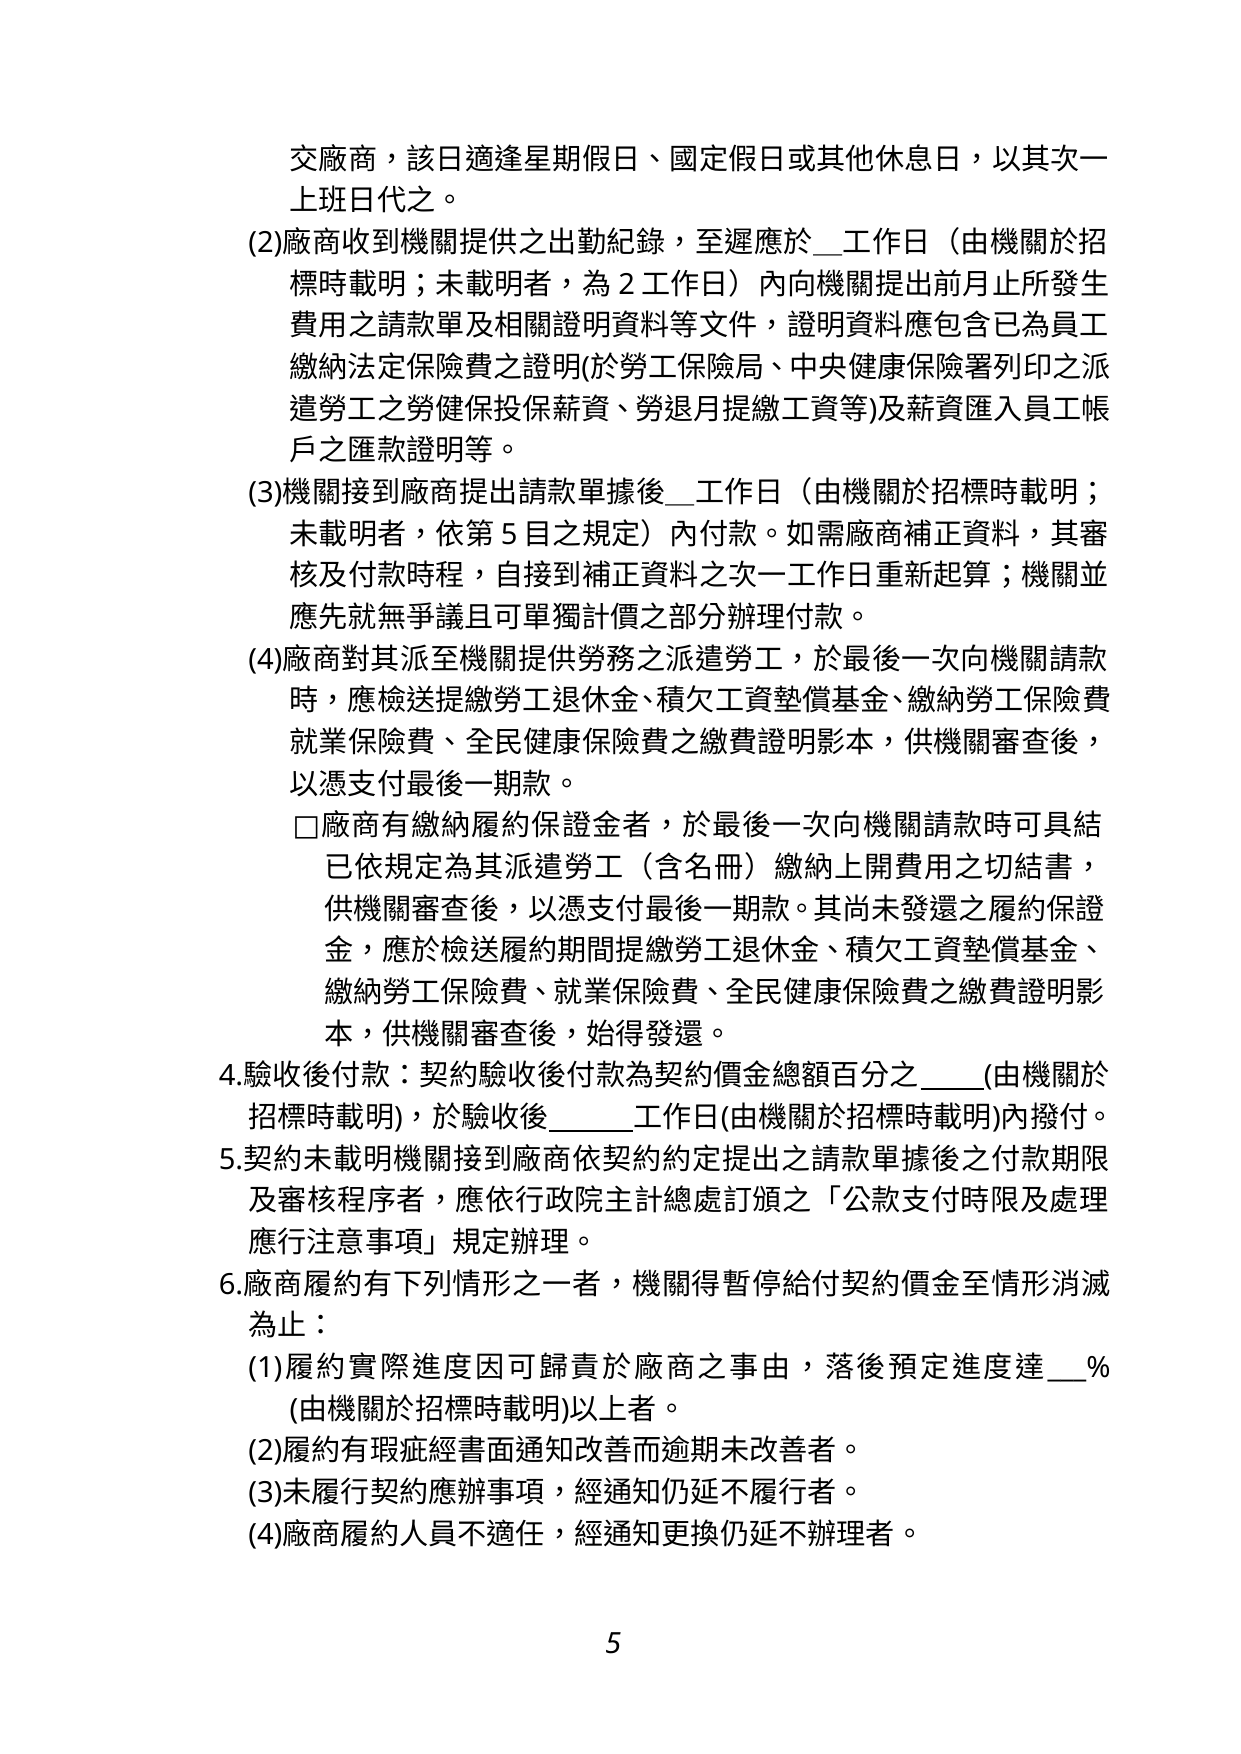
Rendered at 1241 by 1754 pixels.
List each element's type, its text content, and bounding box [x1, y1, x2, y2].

text □廠商有繳納履約保證金者，於最後一次向機關請款時可具結已依規定為其派遣勞工（含名冊）繳納上開費用之切結書，供機關審查後，以憑支付最後一期款。其尚未發還之履約保證金，應於檢送履約期間提繳勞工退休金、積欠工資墊償基金、繳納勞工保險費、就業保險費、全民健康保險費之繳費證明影本，供機關審查後，始得發還。 [292, 802, 1104, 1052]
text (2)履約有瑕疵經書面通知改善而逾期未改善者。 [248, 1427, 1110, 1469]
text (4)廠商對其派至機關提供勞務之派遣勞工，於最後一次向機關請款時，應檢送提繳勞工退休金、積欠工資墊償基金、繳納勞工保險費、就業保險費、全民健康保險費之繳費證明影本，供機關審查後，以憑支付最後一期款。 [248, 636, 1110, 802]
text (3)機關接到廠商提出請款單據後＿工作日（由機關於招標時載明；未載明者，依第5目之規定）內付款。如需廠商補正資料，其審核及付款時程，自接到補正資料之次一工作日重新起算；機關並應先就無爭議且可單獨計價之部分辦理付款。 [248, 469, 1110, 636]
text (4)廠商履約人員不適任，經通知更換仍延不辦理者。 [248, 1511, 1110, 1552]
text (1)履約實際進度因可歸責於廠商之事由，落後預定進度達___% (由機關於招標時載明)以上者。 [248, 1344, 1110, 1427]
text (3)未履行契約應辦事項，經通知仍延不履行者。 [248, 1469, 1110, 1511]
text 6.廠商履約有下列情形之一者，機關得暫停給付契約價金至情形消滅為止： [218, 1261, 1110, 1344]
text 交廠商，該日適逢星期假日、國定假日或其他休息日，以其次一上班日代之。 [248, 136, 1110, 219]
text (2)廠商收到機關提供之出勤紀錄，至遲應於＿工作日（由機關於招標時載明；未載明者，為2工作日）內向機關提出前月止所發生費用之請款單及相關證明資料等文件，證明資料應包含已為員工繳納法定保險費之證明(於勞工保險局、中央健康保險署列印之派遣勞工之勞健保投保薪資、勞退月提繳工資等)及薪資匯入員工帳戶之匯款證明等。 [248, 219, 1110, 469]
text 5.契約未載明機關接到廠商依契約約定提出之請款單據後之付款期限及審核程序者，應依行政院主計總處訂頒之「公款支付時限及處理應行注意事項」規定辦理。 [218, 1136, 1110, 1261]
text 4.驗收後付款：契約驗收後付款為契約價金總額百分之 (由機關於招標時載明)，於驗收後 工作日(由機關於招標時載明)內撥付。 [218, 1052, 1110, 1136]
